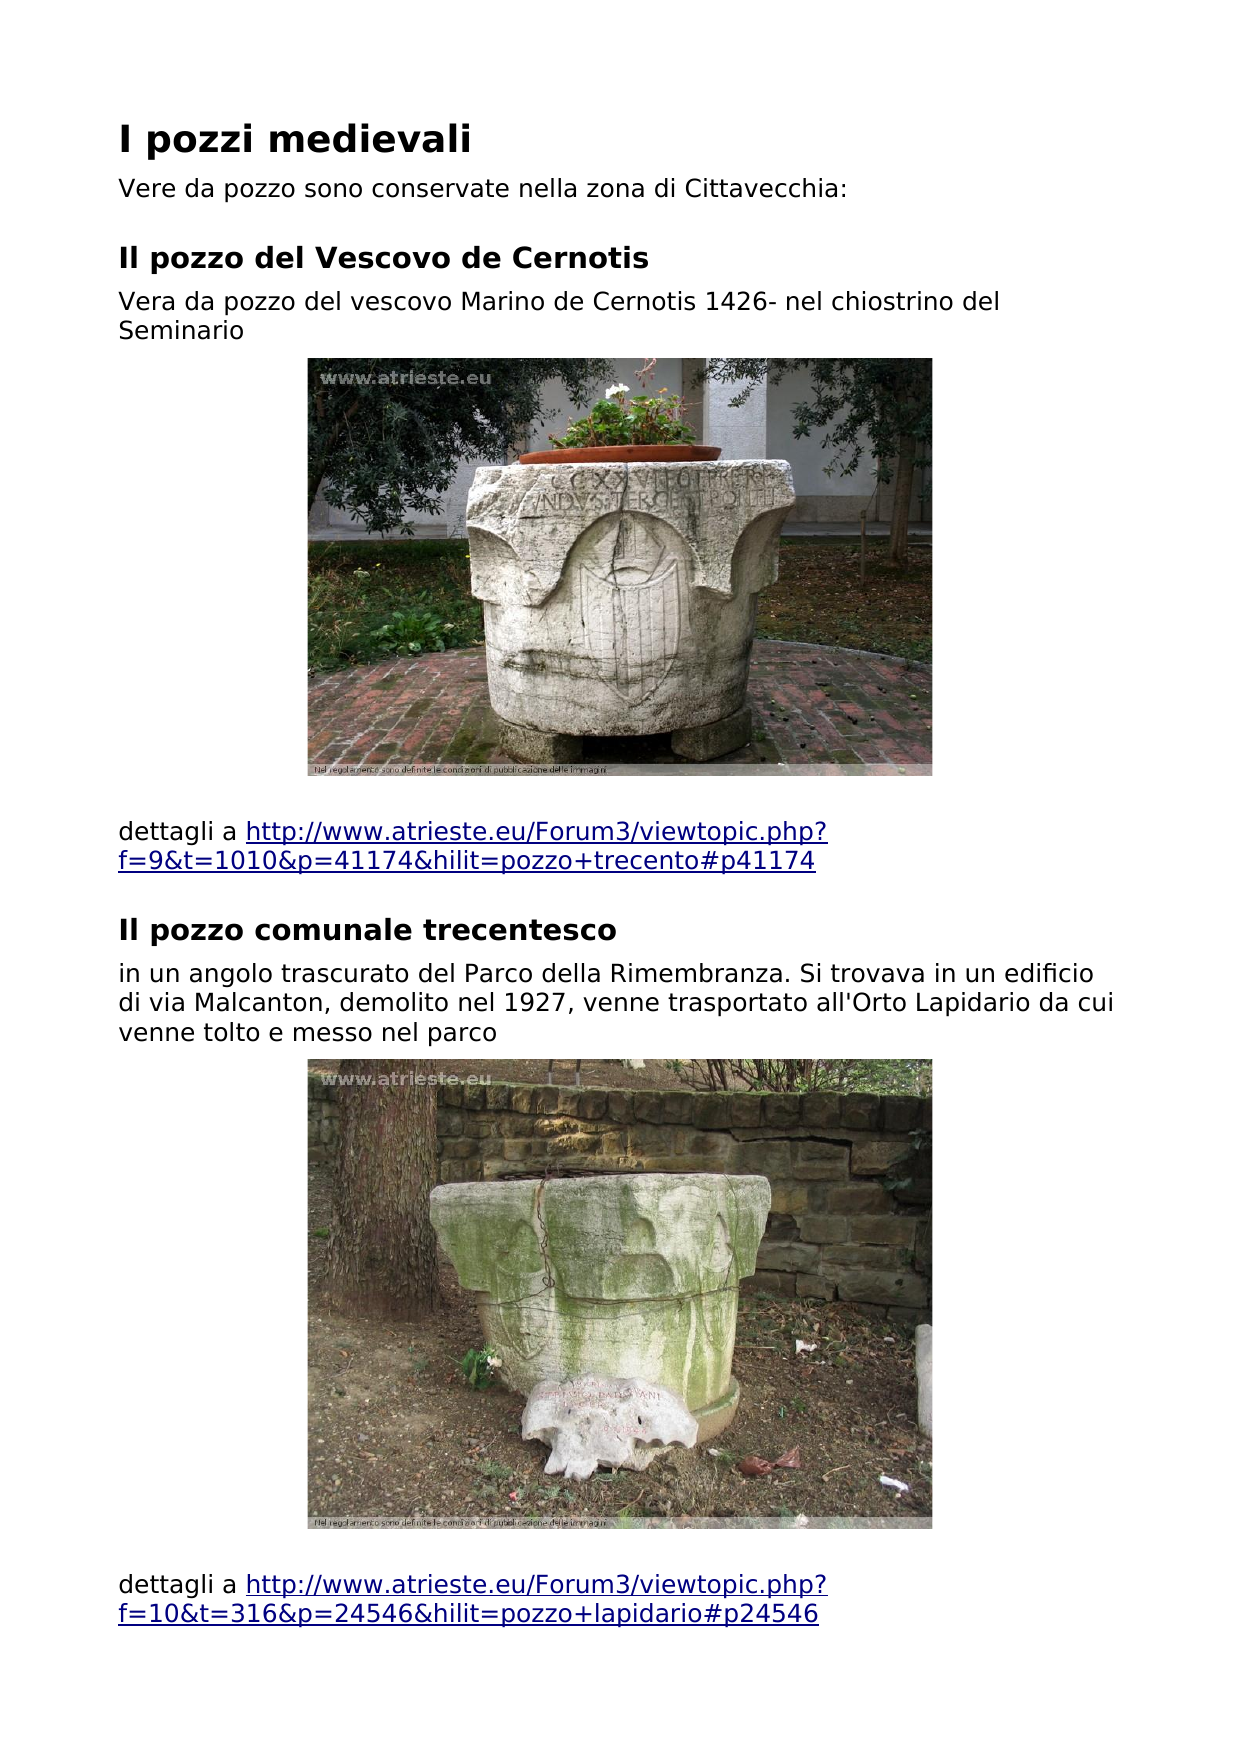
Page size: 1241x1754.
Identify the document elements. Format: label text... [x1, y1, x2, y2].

picture [307, 1059, 933, 1529]
picture [307, 358, 933, 776]
text in un angolo trascurato del Parco della Rimembranza. Si trovava in un edificio di via Malcanton, demolito nel 1927, venne trasportato all'Orto Lapidario da cui venne tolto e messo nel parco [118, 959, 1122, 1047]
subtitle Il pozzo comunale trecentesco [118, 913, 1122, 947]
text Vere da pozzo sono conservate nella zona di Cittavecchia: [118, 174, 1122, 203]
text dettagli a http://www.atrieste.eu/Forum3/viewtopic.php?f=10&t=316&p=24546&hilit=pozzo+lapidario#p24546 [118, 1570, 1122, 1628]
text dettagli a http://www.atrieste.eu/Forum3/viewtopic.php?f=9&t=1010&p=41174&hilit=pozzo+trecento#p41174 [118, 817, 1122, 875]
subtitle Il pozzo del Vescovo de Cernotis [118, 241, 1122, 275]
subtitle I pozzi medievali [118, 118, 1122, 162]
text Vera da pozzo del vescovo Marino de Cernotis 1426- nel chiostrino del Seminario [118, 287, 1122, 346]
